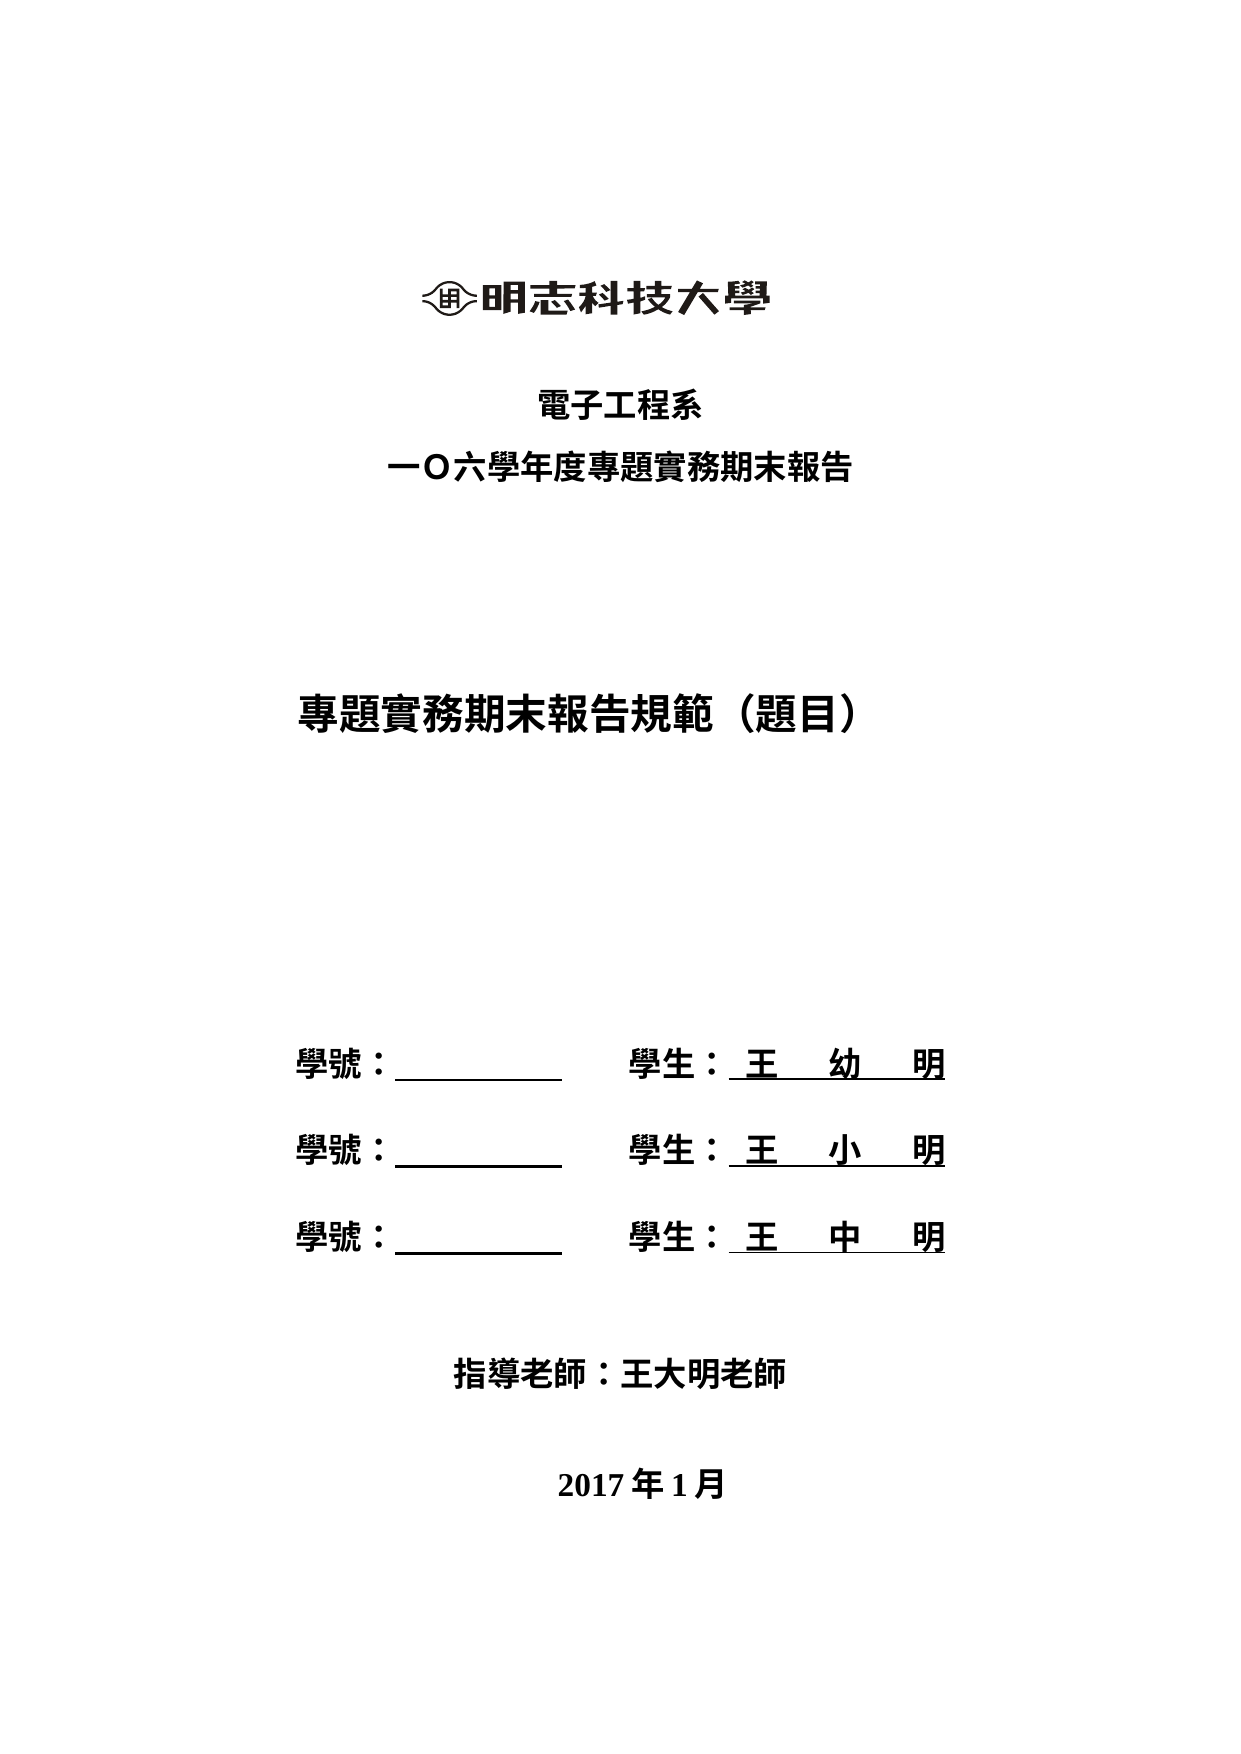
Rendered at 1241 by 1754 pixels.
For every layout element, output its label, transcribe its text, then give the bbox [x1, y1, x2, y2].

table_cell 專題實務期末報告規範（題目） [100, 526, 1140, 746]
table_cell 指導老師：王大明老師 [100, 1283, 1140, 1440]
table_cell [100, 746, 1140, 1020]
table_header [100, 144, 1140, 335]
table_cell 學號： 學生： 王 幼 明 學號： 學生： 王 小 明 學號： 學生： 王 中 明 [100, 1020, 1140, 1283]
table_cell 電子工程系 一Ｏ六學年度專題實務期末報告 [100, 335, 1140, 526]
table_cell 2017年1月 [100, 1440, 1140, 1533]
